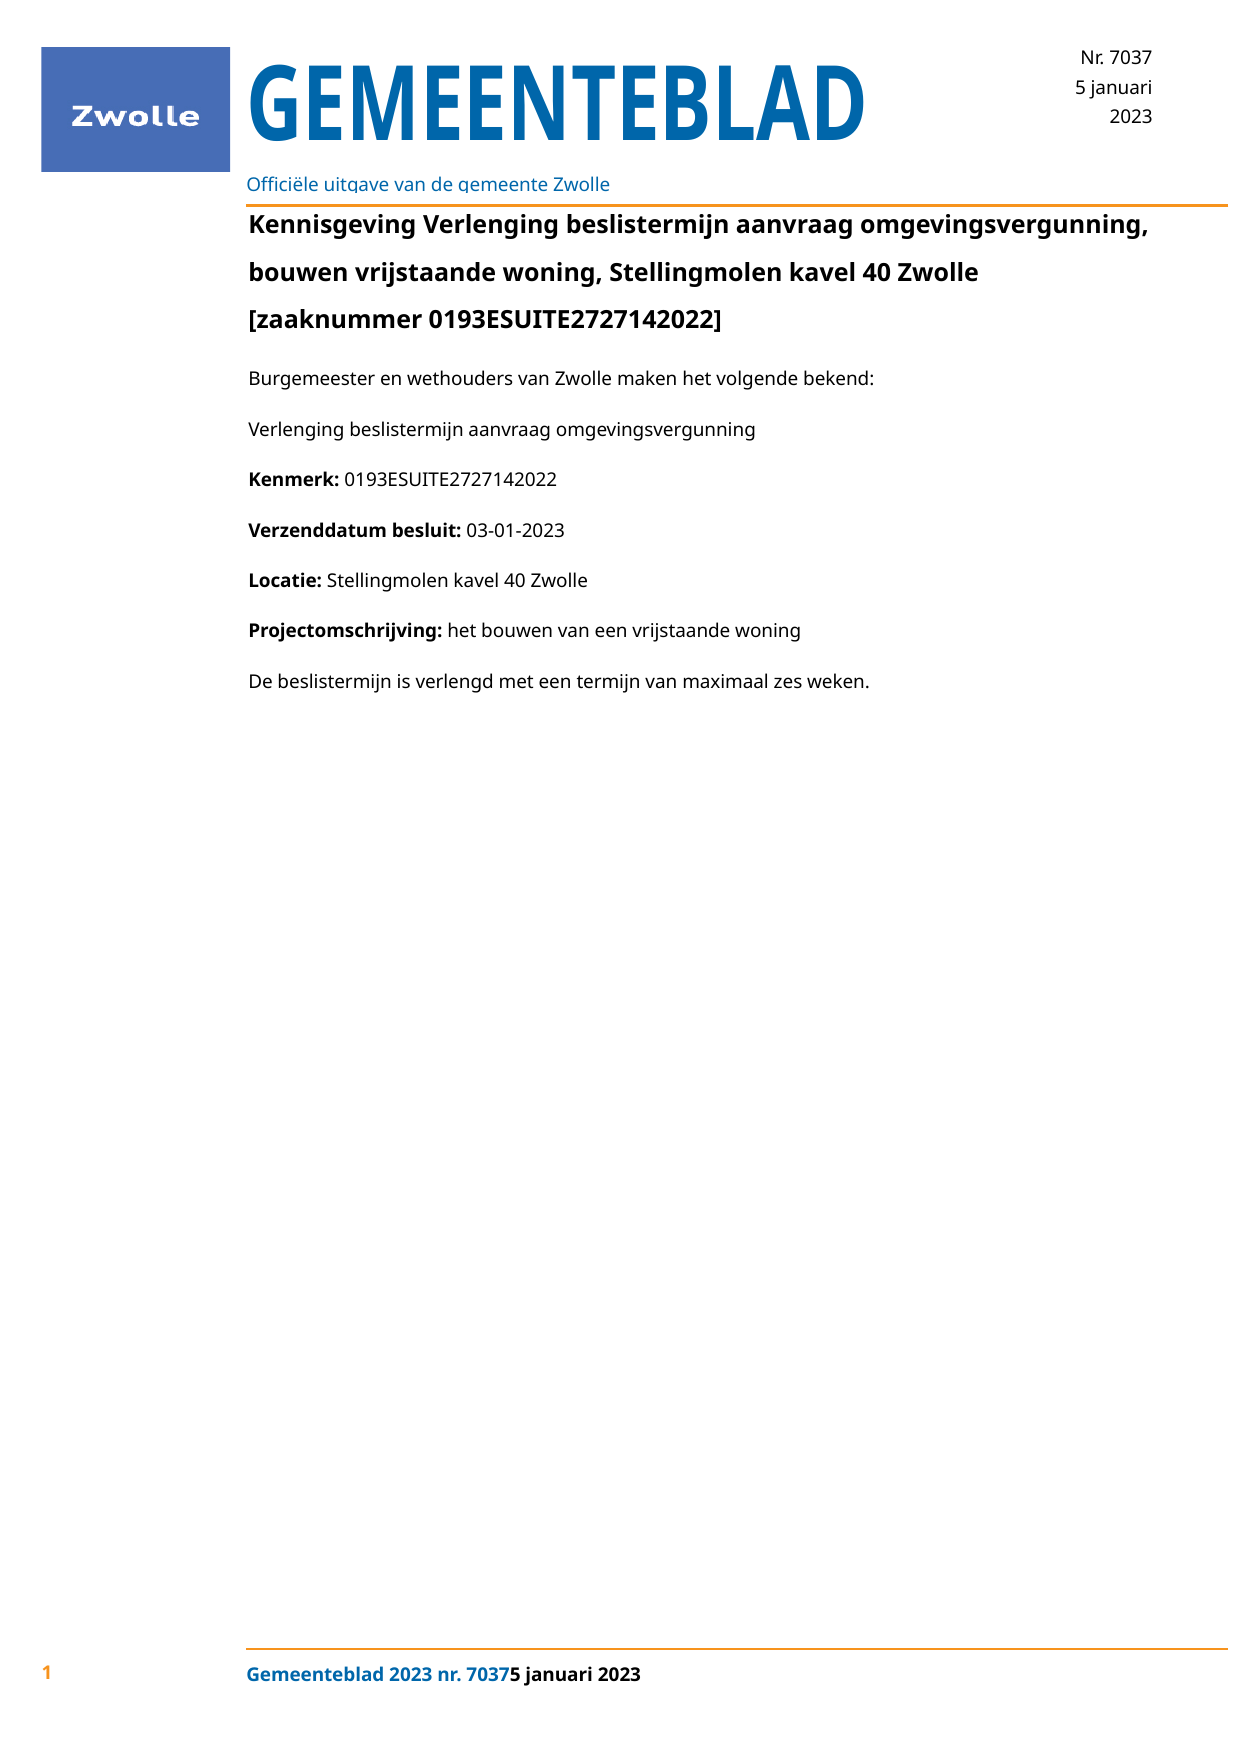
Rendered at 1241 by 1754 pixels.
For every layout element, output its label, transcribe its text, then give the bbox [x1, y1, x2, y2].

text Locatie: Stellingmolen kavel 40 Zwolle [248, 567, 1152, 593]
text Kenmerk: 0193ESUITE2727142022 [248, 466, 1152, 492]
text Burgemeester en wethouders van Zwolle maken het volgende bekend: [248, 366, 1152, 391]
text Projectomschrijving: het bouwen van een vrijstaande woning [248, 618, 1152, 643]
text Verzenddatum besluit: 03-01-2023 [248, 517, 1152, 542]
text Verlenging beslistermijn aanvraag omgevingsvergunning [248, 416, 1152, 442]
text De beslistermijn is verlengd met een termijn van maximaal zes weken. [248, 668, 1152, 694]
picture [41, 47, 231, 172]
text Kennisgeving Verlenging beslistermijn aanvraag omgevingsvergunning, bouwen vrijstaande woning, Stellingmolen kavel 40 Zwolle [zaaknummer 0193ESUITE2727142022] [248, 207, 1152, 336]
